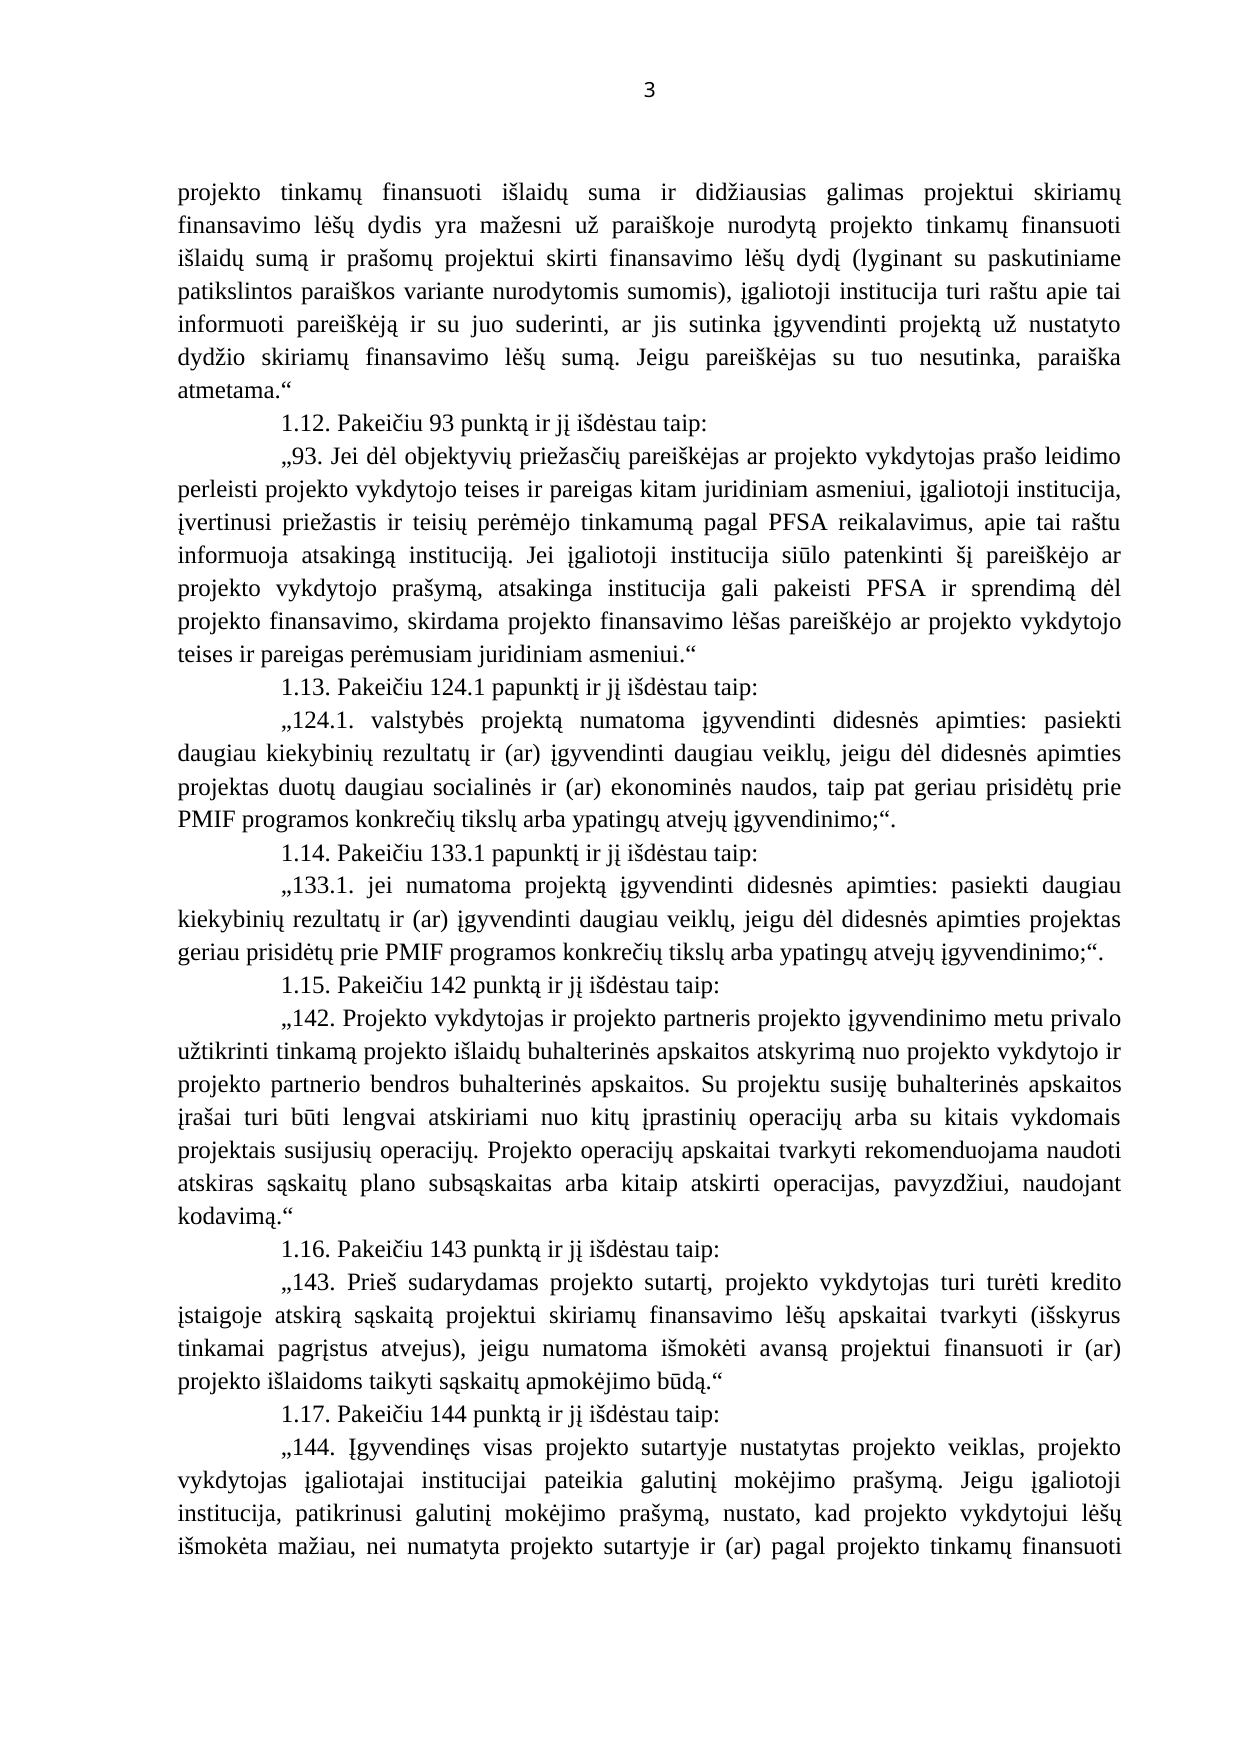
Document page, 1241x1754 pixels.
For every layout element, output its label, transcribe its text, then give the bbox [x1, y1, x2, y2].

text „93. Jei dėl objektyvių priežasčių pareiškėjas ar projekto vykdytojas prašo leidimo perleisti projekto vykdytojo teises ir pareigas kitam juridiniam asmeniui, įgaliotoji institucija, įvertinusi priežastis ir teisių perėmėjo tinkamumą pagal PFSA reikalavimus, apie tai raštu informuoja atsakingą instituciją. Jei įgaliotoji institucija siūlo patenkinti šį pareiškėjo ar projekto vykdytojo prašymą, atsakinga institucija gali pakeisti PFSA ir sprendimą dėl projekto finansavimo, skirdama projekto finansavimo lėšas pareiškėjo ar projekto vykdytojo teises ir pareigas perėmusiam juridiniam asmeniui.“ [177, 441, 1122, 668]
text „142. Projekto vykdytojas ir projekto partneris projekto įgyvendinimo metu privalo užtikrinti tinkamą projekto išlaidų buhalterinės apskaitos atskyrimą nuo projekto vykdytojo ir projekto partnerio bendros buhalterinės apskaitos. Su projektu susiję buhalterinės apskaitos įrašai turi būti lengvai atskiriami nuo kitų įprastinių operacijų arba su kitais vykdomais projektais susijusių operacijų. Projekto operacijų apskaitai tvarkyti rekomenduojama naudoti atskiras sąskaitų plano subsąskaitas arba kitaip atskirti operacijas, pavyzdžiui, naudojant kodavimą.“ [177, 1003, 1122, 1229]
text „144. Įgyvendinęs visas projekto sutartyje nustatytas projekto veiklas, projekto vykdytojas įgaliotajai institucijai pateikia galutinį mokėjimo prašymą. Jeigu įgaliotoji institucija, patikrinusi galutinį mokėjimo prašymą, nustato, kad projekto vykdytojui lėšų išmokėta mažiau, nei numatyta projekto sutartyje ir (ar) pagal projekto tinkamų finansuoti [177, 1432, 1122, 1560]
text „133.1. jei numatoma projektą įgyvendinti didesnės apimties: pasiekti daugiau kiekybinių rezultatų ir (ar) įgyvendinti daugiau veiklų, jeigu dėl didesnės apimties projektas geriau prisidėtų prie PMIF programos konkrečių tikslų arba ypatingų atvejų įgyvendinimo;“. [177, 871, 1122, 965]
text 1.17. Pakeičiu 144 punktą ir jį išdėstau taip: [177, 1399, 1122, 1428]
text 1.13. Pakeičiu 124.1 papunktį ir jį išdėstau taip: [177, 672, 1122, 701]
text „124.1. valstybės projektą numatoma įgyvendinti didesnės apimties: pasiekti daugiau kiekybinių rezultatų ir (ar) įgyvendinti daugiau veiklų, jeigu dėl didesnės apimties projektas duotų daugiau socialinės ir (ar) ekonominės naudos, taip pat geriau prisidėtų prie PMIF programos konkrečių tikslų arba ypatingų atvejų įgyvendinimo;“. [177, 706, 1122, 833]
text 1.15. Pakeičiu 142 punktą ir jį išdėstau taip: [177, 970, 1122, 998]
text projekto tinkamų finansuoti išlaidų suma ir didžiausias galimas projektui skiriamų finansavimo lėšų dydis yra mažesni už paraiškoje nurodytą projekto tinkamų finansuoti išlaidų sumą ir prašomų projektui skirti finansavimo lėšų dydį (lyginant su paskutiniame patikslintos paraiškos variante nurodytomis sumomis), įgaliotoji institucija turi raštu apie tai informuoti pareiškėją ir su juo suderinti, ar jis sutinka įgyvendinti projektą už nustatyto dydžio skiriamų finansavimo lėšų sumą. Jeigu pareiškėjas su tuo nesutinka, paraiška atmetama.“ [177, 177, 1122, 404]
text „143. Prieš sudarydamas projekto sutartį, projekto vykdytojas turi turėti kredito įstaigoje atskirą sąskaitą projektui skiriamų finansavimo lėšų apskaitai tvarkyti (išskyrus tinkamai pagrįstus atvejus), jeigu numatoma išmokėti avansą projektui finansuoti ir (ar) projekto išlaidoms taikyti sąskaitų apmokėjimo būdą.“ [177, 1267, 1122, 1395]
text 1.16. Pakeičiu 143 punktą ir jį išdėstau taip: [177, 1234, 1122, 1263]
text 1.12. Pakeičiu 93 punktą ir jį išdėstau taip: [177, 408, 1122, 437]
text 1.14. Pakeičiu 133.1 papunktį ir jį išdėstau taip: [177, 838, 1122, 866]
